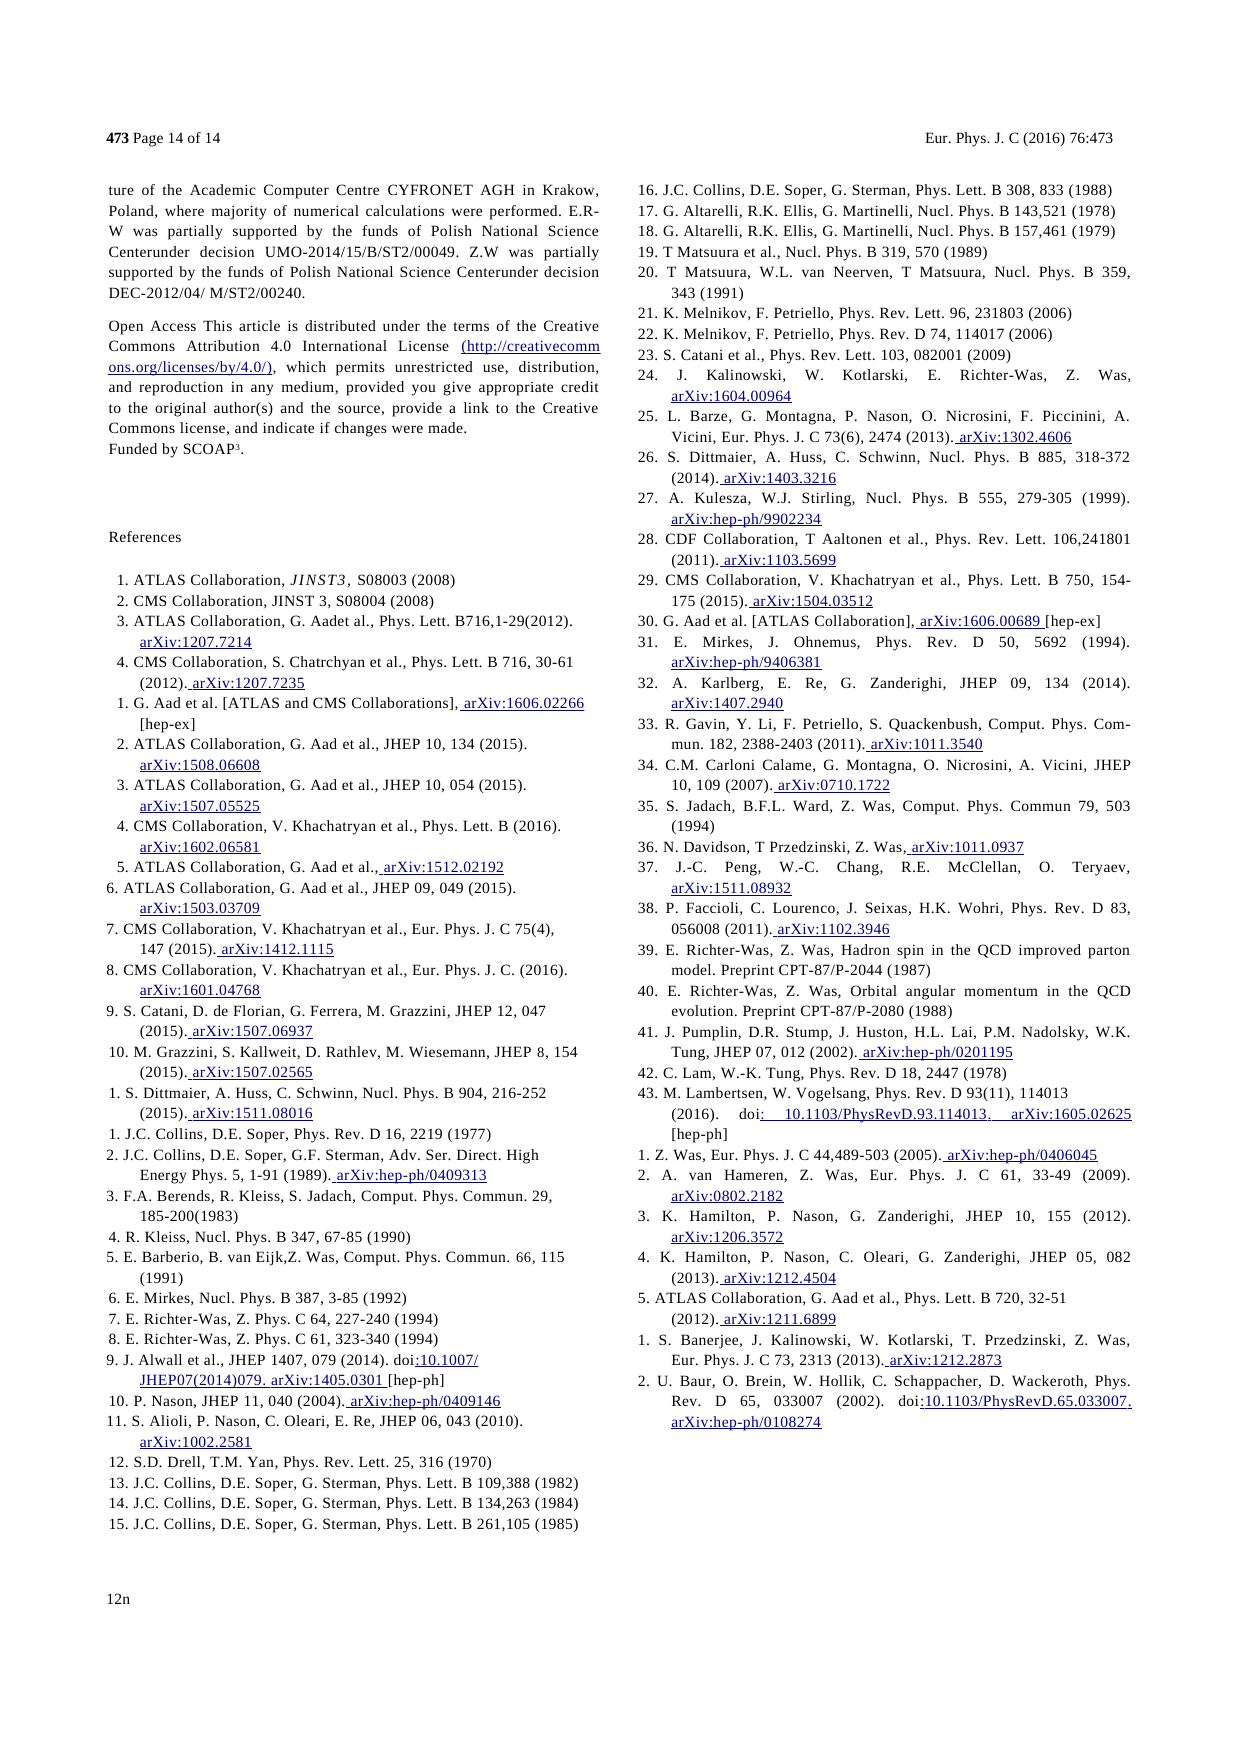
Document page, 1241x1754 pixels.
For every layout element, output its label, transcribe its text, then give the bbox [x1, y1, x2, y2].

list CMS Collaboration, V. Khachatryan et al., Eur. Phys. J. C. (2016). arXiv:1601.04768 [106, 959, 601, 1000]
list . arXiv:1507.02565 [139, 1062, 603, 1082]
list E. Richter-Was, Z. Phys. C 64, 227-240 (1994) [108, 1308, 603, 1328]
list E. Richter-Was, Z. Was, Orbital angular momentum in the QCD evolution. Preprint CPT-87/P-2080 (1988) [638, 980, 1132, 1021]
list ATLAS Collaboration, G. Aad et al., JHEP 09, 049 (2015). arXiv:1503.03709 [106, 877, 601, 918]
text Funded by SCOAP3. [108, 438, 603, 459]
text 473 Page 14 of 14 [106, 131, 248, 147]
list M. Lambertsen, W. Vogelsang, Phys. Rev. D 93(11), 114013 [638, 1082, 1134, 1103]
list S. Alioli, P. Nason, C. Oleari, E. Re, JHEP 06, 043 (2010). arXiv:1002.2581 [106, 1410, 601, 1451]
list J.C. Collins, D.E. Soper, G. Sterman, Phys. Lett. B 109,388 (1982) [108, 1472, 603, 1492]
list CMS Collaboration, V. Khachatryan et al., Phys. Lett. B 750, 154- 175 (2015). arXiv:1504.03512 [638, 569, 1132, 610]
list ATLAS Collaboration, G. Aad et al., Phys. Lett. B 720, 32-51 [638, 1287, 1134, 1308]
list G. Aad et al. [ATLAS Collaboration], arXiv:1606.00689 [hep-ex] [638, 610, 1134, 631]
list L. Barze, G. Montagna, P. Nason, O. Nicrosini, F. Piccinini, A. Vicini, Eur. Phys. J. C 73(6), 2474 (2013). arXiv:1302.4606 [638, 405, 1132, 446]
list K. Melnikov, F. Petriello, Phys. Rev. Lett. 96, 231803 (2006) [638, 302, 1134, 323]
list S. Dittmaier, A. Huss, C. Schwinn, Nucl. Phys. B 904, 216-252 [108, 1082, 603, 1103]
list A. van Hameren, Z. Was, Eur. Phys. J. C 61, 33-49 (2009). arXiv:0802.2182 [638, 1164, 1132, 1205]
list A. Karlberg, E. Re, G. Zanderighi, JHEP 09, 134 (2014). arXiv:1407.2940 [638, 672, 1132, 713]
list P. Nason, JHEP 11, 040 (2004). arXiv:hep-ph/0409146 [108, 1390, 603, 1410]
text Open Access This article is distributed under the terms of the Creative Commons Attribution 4.0 International License (http://creativecomm ons.org/licenses/by/4.0/), which permits unrestricted use, distribution, and reproduction in any medium, provided you give appropriate credit to the original author(s) and the source, provide a link to the Creative Commons license, and indicate if changes were made. [108, 315, 601, 438]
list ATLAS Collaboration, G. Aad et al., JHEP 10, 134 (2015). arXiv:1508.06608 [117, 733, 601, 774]
list . arXiv:1211.6899 [671, 1308, 1134, 1328]
list ATLAS Collaboration, G. Aad et al., arXiv:1512.02192 [117, 856, 603, 877]
list ATLAS Collaboration, JINST3, S08003 (2008) [117, 569, 603, 589]
list N. Davidson, T Przedzinski, Z. Was, arXiv:1011.0937 [638, 836, 1134, 857]
list G. Aad et al. [ATLAS and CMS Collaborations], arXiv:1606.02266 [hep-ex] [117, 692, 601, 733]
list E. Barberio, B. van Eijk,Z. Was, Comput. Phys. Commun. 66, 115 (1991) [106, 1246, 601, 1287]
list . doi: 10.1103/PhysRevD.93.114013. arXiv:1605.02625 [hep-ph] [671, 1103, 1132, 1144]
list . arXiv:1207.7235 [139, 672, 603, 692]
list Z. Was, Eur. Phys. J. C 44,489-503 (2005). arXiv:hep-ph/0406045 [638, 1144, 1134, 1164]
list J.C. Collins, D.E. Soper, G. Sterman, Phys. Lett. B 308, 833 (1988) [638, 179, 1134, 200]
list R. Kleiss, Nucl. Phys. B 347, 67-85 (1990) [108, 1226, 603, 1246]
list R. Gavin, Y. Li, F. Petriello, S. Quackenbush, Comput. Phys. Com- mun. 182, 2388-2403 (2011). arXiv:1011.3540 [638, 713, 1132, 754]
list T Matsuura et al., Nucl. Phys. B 319, 570 (1989) [638, 241, 1134, 261]
text References [108, 530, 603, 545]
list E. Mirkes, Nucl. Phys. B 387, 3-85 (1992) [108, 1287, 603, 1308]
list J. Alwall et al., JHEP 1407, 079 (2014). doi:10.1007/ JHEP07(2014)079. arXiv:1405.0301 [hep-ph] [106, 1349, 601, 1390]
list CDF Collaboration, T Aaltonen et al., Phys. Rev. Lett. 106,241801 (2011). arXiv:1103.5699 [638, 528, 1132, 569]
list ATLAS Collaboration, G. Aad et al., JHEP 10, 054 (2015). arXiv:1507.05525 [117, 774, 601, 815]
text 12n [106, 1592, 195, 1607]
list J.C. Collins, D.E. Soper, Phys. Rev. D 16, 2219 (1977) [108, 1123, 603, 1144]
list T Matsuura, W.L. van Neerven, T Matsuura, Nucl. Phys. B 359, 343 (1991) [638, 261, 1132, 302]
list CMS Collaboration, JINST 3, S08004 (2008) [117, 589, 603, 610]
list S.D. Drell, T.M. Yan, Phys. Rev. Lett. 25, 316 (1970) [108, 1451, 603, 1472]
list M. Grazzini, S. Kallweit, D. Rathlev, M. Wiesemann, JHEP 8, 154 [108, 1041, 603, 1062]
list J.C. Collins, D.E. Soper, G. Sterman, Phys. Lett. B 134,263 (1984) [108, 1492, 603, 1513]
list G. Altarelli, R.K. Ellis, G. Martinelli, Nucl. Phys. B 157,461 (1979) [638, 220, 1134, 241]
list S. Dittmaier, A. Huss, C. Schwinn, Nucl. Phys. B 885, 318-372 (2014). arXiv:1403.3216 [638, 446, 1132, 487]
list K. Hamilton, P. Nason, G. Zanderighi, JHEP 10, 155 (2012). arXiv:1206.3572 [638, 1205, 1132, 1246]
list C. Lam, W.-K. Tung, Phys. Rev. D 18, 2447 (1978) [638, 1062, 1134, 1082]
list . arXiv:1511.08016 [139, 1103, 603, 1123]
list ATLAS Collaboration, G. Aadet al., Phys. Lett. B716,1-29(2012). arXiv:1207.7214 [117, 610, 601, 651]
text Eur. Phys. J. C (2016) 76:473 [925, 131, 1136, 147]
list CMS Collaboration, S. Chatrchyan et al., Phys. Lett. B 716, 30-61 [117, 651, 603, 672]
list C.M. Carloni Calame, G. Montagna, O. Nicrosini, A. Vicini, JHEP 10, 109 (2007). arXiv:0710.1722 [638, 754, 1132, 795]
list E. Mirkes, J. Ohnemus, Phys. Rev. D 50, 5692 (1994). arXiv:hep-ph/9406381 [638, 631, 1132, 672]
list P. Faccioli, C. Lourenco, J. Seixas, H.K. Wohri, Phys. Rev. D 83, 056008 (2011). arXiv:1102.3946 [638, 898, 1132, 939]
list J.C. Collins, D.E. Soper, G.F. Sterman, Adv. Ser. Direct. High Energy Phys. 5, 1-91 (1989). arXiv:hep-ph/0409313 [106, 1144, 601, 1185]
list A. Kulesza, W.J. Stirling, Nucl. Phys. B 555, 279-305 (1999). arXiv:hep-ph/9902234 [638, 487, 1132, 528]
list S. Banerjee, J. Kalinowski, W. Kotlarski, T. Przedzinski, Z. Was, Eur. Phys. J. C 73, 2313 (2013). arXiv:1212.2873 [638, 1328, 1132, 1369]
list CMS Collaboration, V. Khachatryan et al., Phys. Lett. B (2016). arXiv:1602.06581 [117, 815, 601, 856]
list K. Hamilton, P. Nason, C. Oleari, G. Zanderighi, JHEP 05, 082 (2013). arXiv:1212.4504 [638, 1246, 1132, 1287]
list U. Baur, O. Brein, W. Hollik, C. Schappacher, D. Wackeroth, Phys. Rev. D 65, 033007 (2002). doi:10.1103/PhysRevD.65.033007. arXiv:hep-ph/0108274 [638, 1369, 1132, 1431]
list J. Kalinowski, W. Kotlarski, E. Richter-Was, Z. Was, arXiv:1604.00964 [638, 364, 1132, 405]
list F.A. Berends, R. Kleiss, S. Jadach, Comput. Phys. Commun. 29, 185-200(1983) [106, 1185, 601, 1226]
text ture of the Academic Computer Centre CYFRONET AGH in Krakow, Poland, where majority of numerical calculations were performed. E.R- W was partially supported by the funds of Polish National Science Centerunder decision UMO-2014/15/B/ST2/00049. Z.W was partially supported by the funds of Polish National Science Centerunder decision DEC-2012/04/ M/ST2/00240. [108, 179, 601, 302]
list J.-C. Peng, W.-C. Chang, R.E. McClellan, O. Teryaev, arXiv:1511.08932 [638, 857, 1132, 898]
list E. Richter-Was, Z. Was, Hadron spin in the QCD improved parton model. Preprint CPT-87/P-2044 (1987) [638, 939, 1132, 980]
list G. Altarelli, R.K. Ellis, G. Martinelli, Nucl. Phys. B 143,521 (1978) [638, 200, 1134, 220]
list J. Pumplin, D.R. Stump, J. Huston, H.L. Lai, P.M. Nadolsky, W.K. Tung, JHEP 07, 012 (2002). arXiv:hep-ph/0201195 [638, 1021, 1132, 1062]
list J.C. Collins, D.E. Soper, G. Sterman, Phys. Lett. B 261,105 (1985) [108, 1513, 603, 1533]
list K. Melnikov, F. Petriello, Phys. Rev. D 74, 114017 (2006) [638, 323, 1134, 343]
list S. Catani, D. de Florian, G. Ferrera, M. Grazzini, JHEP 12, 047 (2015). arXiv:1507.06937 [106, 1000, 601, 1041]
list S. Catani et al., Phys. Rev. Lett. 103, 082001 (2009) [638, 343, 1134, 364]
list S. Jadach, B.F.L. Ward, Z. Was, Comput. Phys. Commun 79, 503 (1994) [638, 795, 1132, 836]
list CMS Collaboration, V. Khachatryan et al., Eur. Phys. J. C 75(4), 147 (2015). arXiv:1412.1115 [106, 918, 601, 959]
list E. Richter-Was, Z. Phys. C 61, 323-340 (1994) [108, 1328, 603, 1349]
